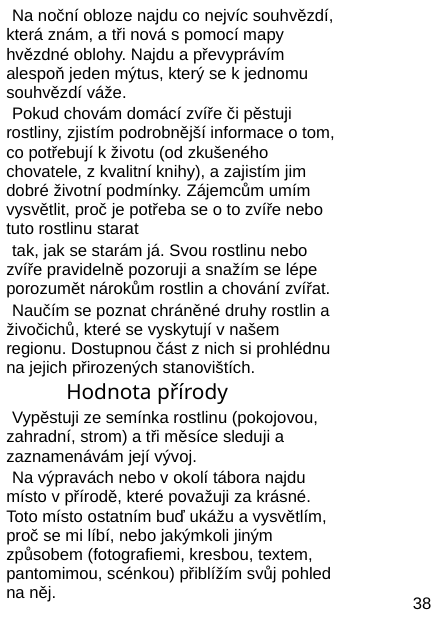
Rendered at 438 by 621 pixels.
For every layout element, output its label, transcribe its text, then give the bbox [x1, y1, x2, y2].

text Pokud chovám domácí zvíře či pěstuji rostliny, zjistím podrobnější informace o tom, co potřebují k životu (od zkušeného chovatele, z kvalitní knihy), a zajistím jim dobré životní podmínky. Zájemcům umím vysvětlit, proč je potřeba se o to zvíře nebo tuto rostlinu starat [6, 104, 342, 238]
text Vypěstuji ze semínka rostlinu (pokojovou, zahradní, strom) a tři měsíce sleduji a zaznamenávám její vývoj. [6, 408, 342, 466]
subtitle Hodnota přírody [6, 377, 431, 406]
text Naučím se poznat chráněné druhy rostlin a živočichů, které se vyskytují v našem regionu. Dostupnou část z nich si prohlédnu na jejich přirozených stanovištích. [6, 301, 342, 377]
text tak, jak se starám já. Svou rostlinu nebo zvíře pravidelně pozoruji a snažím se lépe porozumět nárokům rostlin a chování zvířat. [6, 241, 342, 298]
text Na výpravách nebo v okolí tábora najdu místo v přírodě, které považuji za krásné. Toto místo ostatním buď ukážu a vysvětlím, proč se mi líbí, nebo jakýmkoli jiným způsobem (fotografiemi, kresbou, textem, pantomimou, scénkou) přiblížím svůj pohled na něj. [6, 468, 342, 602]
text Na noční obloze najdu co nejvíc souhvězdí, která znám, a tři nová s pomocí mapy hvězdné oblohy. Najdu a převyprávím alespoň jeden mýtus, který se k jednomu souhvězdí váže. [6, 6, 342, 102]
